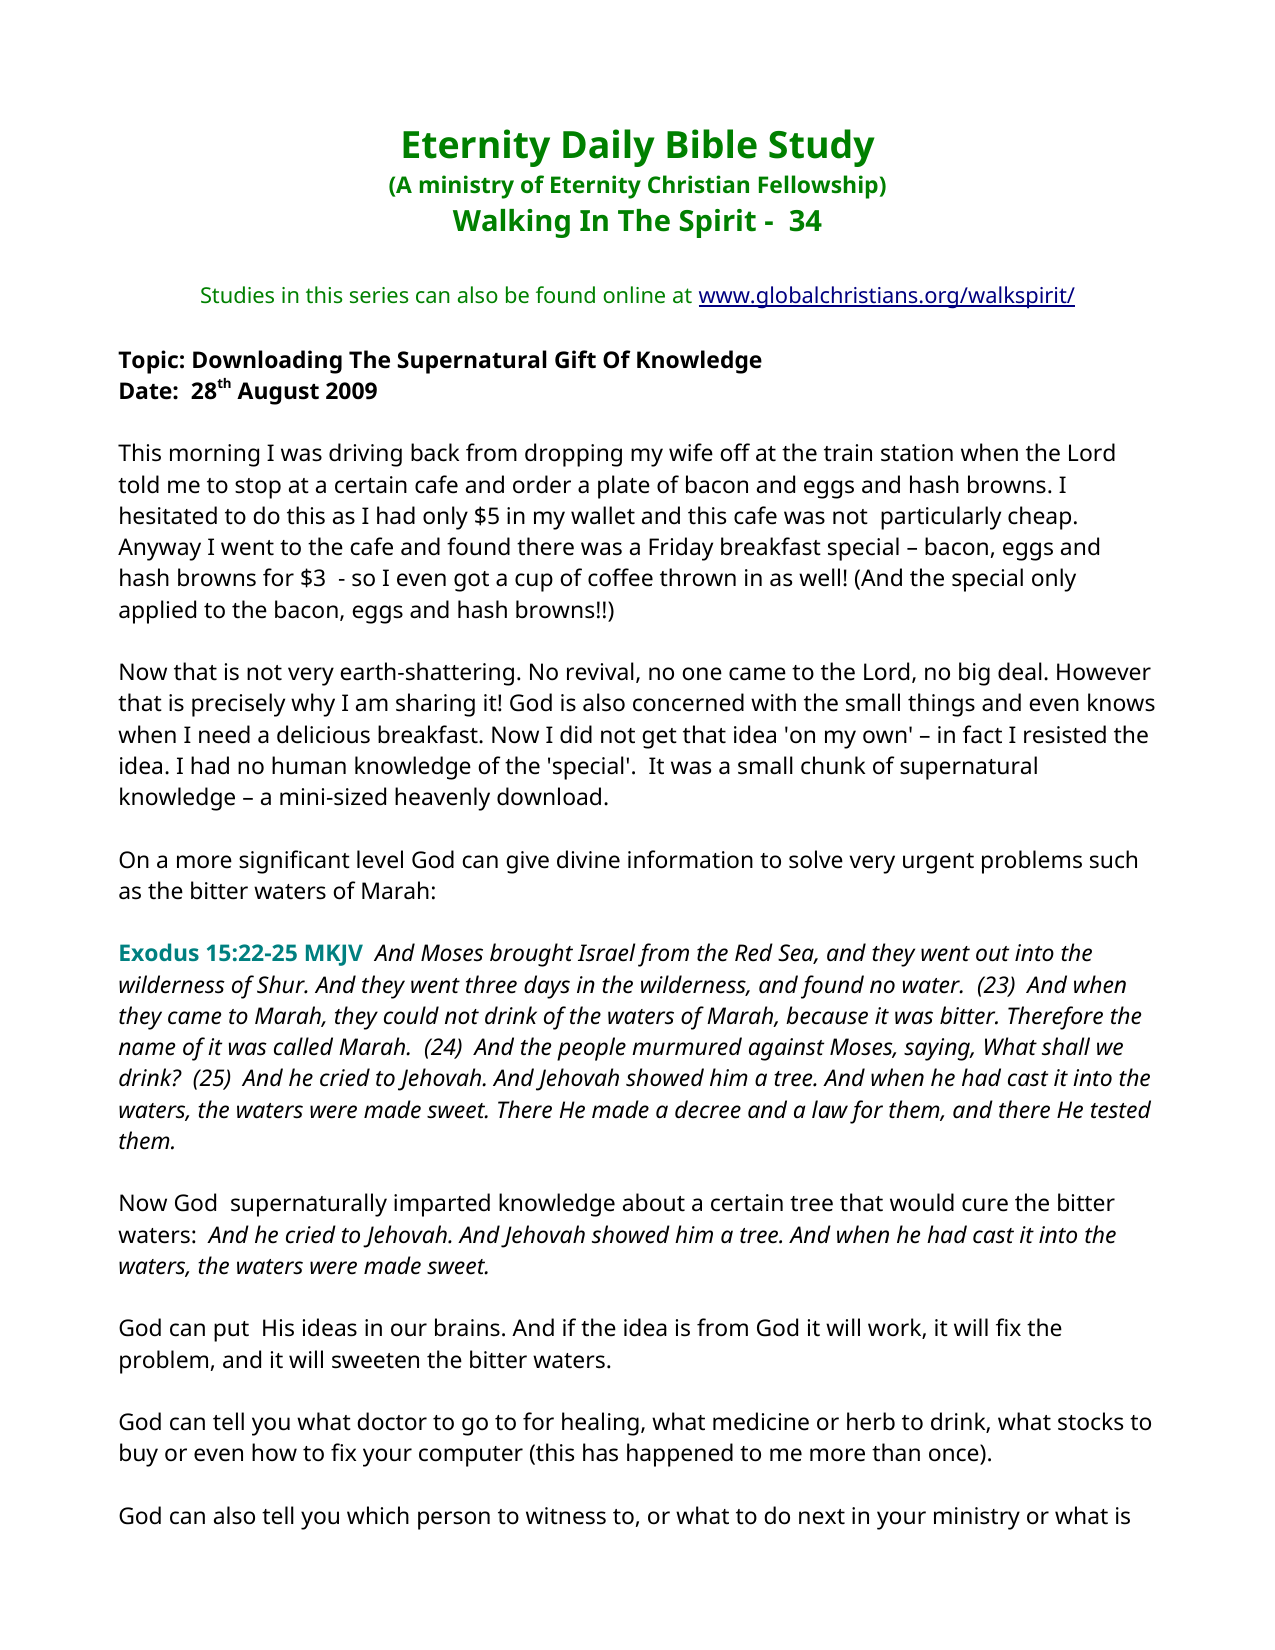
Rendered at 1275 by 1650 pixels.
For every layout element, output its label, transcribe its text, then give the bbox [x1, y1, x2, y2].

text God can also tell you which person to witness to, or what to do next in your ministry or what is [118, 1500, 1157, 1531]
text Studies in this series can also be found online at www.globalchristians.org/walkspirit/ [118, 280, 1157, 309]
text God can put His ideas in our brains. And if the idea is from God it will work, it will fix the problem, and it will sweeten the bitter waters. [118, 1312, 1157, 1375]
text Walking In The Spirit - 34 [118, 200, 1157, 240]
text Topic: Downloading The Supernatural Gift Of Knowledge [118, 344, 1157, 375]
text On a more significant level God can give divine information to solve very urgent problems such as the bitter waters of Marah: [118, 844, 1157, 906]
text God can tell you what doctor to go to for healing, what medicine or herb to drink, what stocks to buy or even how to fix your computer (this has happened to me more than once). [118, 1406, 1157, 1469]
text Eternity Daily Bible Study (A ministry of Eternity Christian Fellowship) [118, 118, 1157, 200]
text Date: 28th August 2009 [118, 375, 1157, 406]
text This morning I was driving back from dropping my wife off at the train station when the Lord told me to stop at a certain cafe and order a plate of bacon and eggs and hash browns. I hesitated to do this as I had only $5 in my wallet and this cafe was not particularly cheap. Anyway I went to the cafe and found there was a Friday breakfast special – bacon, eggs and hash browns for $3 - so I even got a cup of coffee thrown in as well! (And the special only applied to the bacon, eggs and hash browns!!) [118, 437, 1157, 625]
text Now that is not very earth-shattering. No revival, no one came to the Lord, no big deal. However that is precisely why I am sharing it! God is also concerned with the small things and even knows when I need a delicious breakfast. Now I did not get that idea 'on my own' – in fact I resisted the idea. I had no human knowledge of the 'special'. It was a small chunk of supernatural knowledge – a mini-sized heavenly download. [118, 656, 1157, 812]
text Now God supernaturally imparted knowledge about a certain tree that would cure the bitter waters: And he cried to Jehovah. And Jehovah showed him a tree. And when he had cast it into the waters, the waters were made sweet. [118, 1187, 1157, 1281]
text Exodus 15:22-25 MKJV And Moses brought Israel from the Red Sea, and they went out into the wilderness of Shur. And they went three days in the wilderness, and found no water. (23) And when they came to Marah, they could not drink of the waters of Marah, because it was bitter. Therefore the name of it was called Marah. (24) And the people murmured against Moses, saying, What shall we drink? (25) And he cried to Jehovah. And Jehovah showed him a tree. And when he had cast it into the waters, the waters were made sweet. There He made a decree and a law for them, and there He tested them. [118, 937, 1157, 1156]
